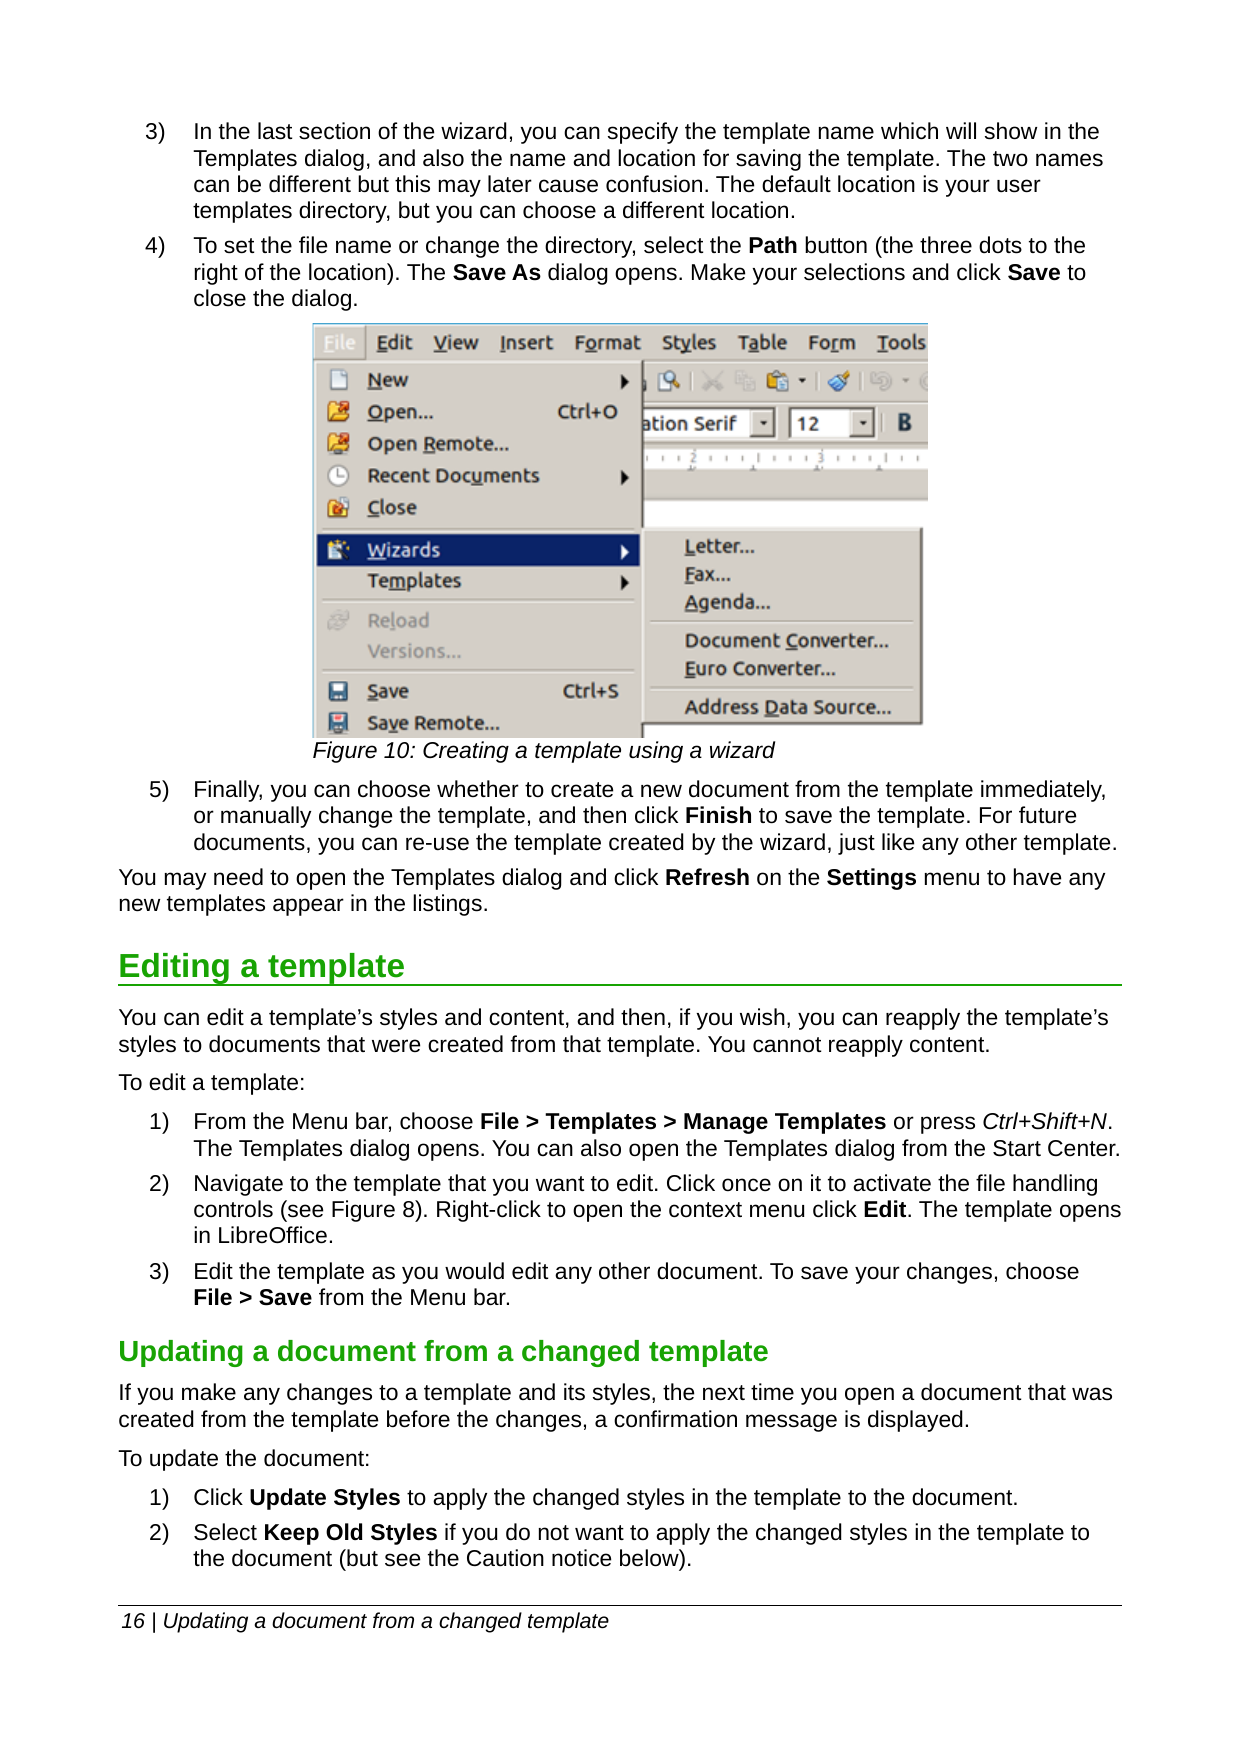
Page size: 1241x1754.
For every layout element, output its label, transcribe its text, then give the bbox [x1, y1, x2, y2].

list To set the file name or change the directory, select the Path button (the three dots to the right of the location). The Save As dialog opens. Make your selections and click Save to close the dialog. [165, 232, 1122, 311]
list From the Menu bar, choose File > Templates > Manage Templates or press Ctrl+Shift+N. The Templates dialog opens. You can also open the Templates dialog from the Start Center. [169, 1108, 1122, 1161]
picture [312, 323, 928, 738]
text You may need to open the Templates dialog and click Refresh on the Settings menu to have any new templates appear in the listings. [118, 864, 1122, 916]
list Finally, you can choose whether to create a new document from the template immediately, or manually change the template, and then click Finish to save the template. For future documents, you can re-use the template created by the wizard, just like any other template. [169, 776, 1122, 855]
text To update the document: [118, 1444, 1122, 1471]
list Edit the template as you would edit any other document. To save your changes, choose File > Save from the Menu bar. [169, 1258, 1122, 1310]
subtitle Updating a document from a changed template [118, 1334, 1122, 1368]
subtitle Editing a template [118, 946, 1122, 984]
text If you make any changes to a template and its styles, the next time you open a document that was created from the template before the changes, a confirmation message is displayed. [118, 1379, 1122, 1432]
text You can edit a template’s styles and content, and then, if you wish, you can reapply the template’s styles to documents that were created from that template. You cannot reapply content. [118, 1004, 1122, 1057]
list In the last section of the wizard, you can specify the template name which will show in the Templates dialog, and also the name and location for saving the template. The two names can be different but this may later cause confusion. The default location is your user templates directory, but you can choose a different location. [165, 118, 1122, 223]
text Figure 10: Creating a template using a wizard [312, 738, 928, 764]
list Select Keep Old Styles if you do not want to apply the changed styles in the template to the document (but see the Caution notice below). [169, 1519, 1122, 1571]
list To edit a template: [118, 1069, 1122, 1096]
list Click Update Styles to apply the changed styles in the template to the document. [169, 1483, 1122, 1510]
list Navigate to the template that you want to edit. Click once on it to activate the file handling controls (see Figure 8). Right-click to open the context menu click Edit. The template opens in LibreOffice. [169, 1170, 1122, 1249]
